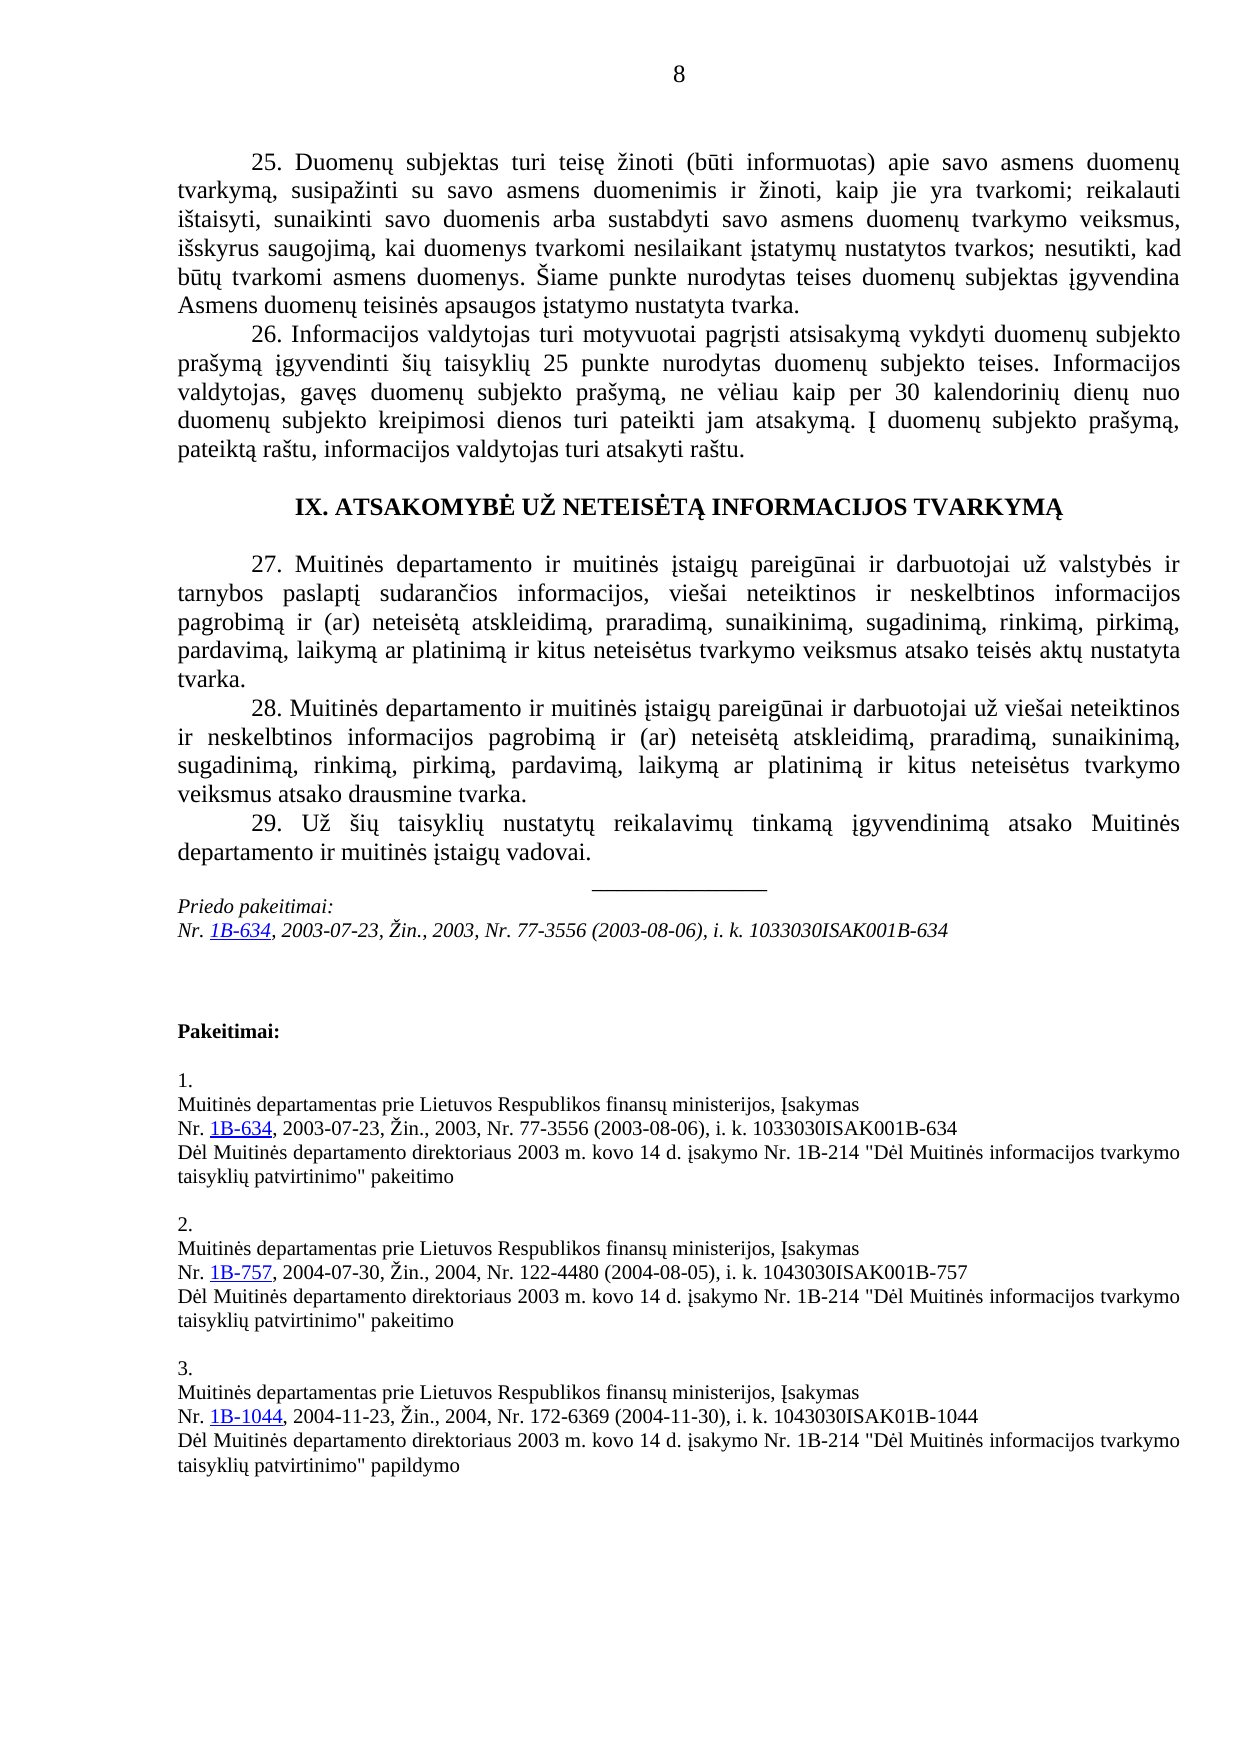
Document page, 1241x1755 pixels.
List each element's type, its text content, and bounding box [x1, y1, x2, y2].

text 27. Muitinės departamento ir muitinės įstaigų pareigūnai ir darbuotojai už valstybės ir tarnybos paslaptį sudarančios informacijos, viešai neteiktinos ir neskelbtinos informacijos pagrobimą ir (ar) neteisėtą atskleidimą, praradimą, sunaikinimą, sugadinimą, rinkimą, pirkimą, pardavimą, laikymą ar platinimą ir kitus neteisėtus tvarkymo veiksmus atsako teisės aktų nustatyta tvarka. [177, 549, 1181, 693]
text Dėl Muitinės departamento direktoriaus 2003 m. kovo 14 d. įsakymo Nr. 1B-214 "Dėl Muitinės informacijos tvarkymo taisyklių patvirtinimo" pakeitimo [177, 1140, 1181, 1188]
text Nr. 1B-634, 2003-07-23, Žin., 2003, Nr. 77-3556 (2003-08-06), i. k. 1033030ISAK001B-634 [177, 918, 1181, 942]
text Pakeitimai: [177, 1019, 1181, 1043]
text Nr. 1B-757, 2004-07-30, Žin., 2004, Nr. 122-4480 (2004-08-05), i. k. 1043030ISAK001B-757 [177, 1260, 1181, 1284]
text 1. [177, 1067, 1181, 1092]
text 2. [177, 1212, 1181, 1236]
text 3. [177, 1356, 1181, 1380]
text 29. Už šių taisyklių nustatytų reikalavimų tinkamą įgyvendinimą atsako Muitinės departamento ir muitinės įstaigų vadovai. [177, 808, 1181, 866]
text Nr. 1B-634, 2003-07-23, Žin., 2003, Nr. 77-3556 (2003-08-06), i. k. 1033030ISAK001B-634 [177, 1116, 1181, 1140]
text IX. ATSAKOMYBĖ UŽ NETEISĖTĄ INFORMACIJOS TVARKYMĄ [177, 492, 1181, 521]
text Nr. 1B-1044, 2004-11-23, Žin., 2004, Nr. 172-6369 (2004-11-30), i. k. 1043030ISAK01B-1044 [177, 1404, 1181, 1428]
text Muitinės departamentas prie Lietuvos Respublikos finansų ministerijos, Įsakymas [177, 1236, 1181, 1260]
text Dėl Muitinės departamento direktoriaus 2003 m. kovo 14 d. įsakymo Nr. 1B-214 "Dėl Muitinės informacijos tvarkymo taisyklių patvirtinimo" papildymo [177, 1428, 1181, 1477]
text 25. Duomenų subjektas turi teisę žinoti (būti informuotas) apie savo asmens duomenų tvarkymą, susipažinti su savo asmens duomenimis ir žinoti, kaip jie yra tvarkomi; reikalauti ištaisyti, sunaikinti savo duomenis arba sustabdyti savo asmens duomenų tvarkymo veiksmus, išskyrus saugojimą, kai duomenys tvarkomi nesilaikant įstatymų nustatytos tvarkos; nesutikti, kad būtų tvarkomi asmens duomenys. Šiame punkte nurodytas teises duomenų subjektas įgyvendina Asmens duomenų teisinės apsaugos įstatymo nustatyta tvarka. [177, 147, 1181, 319]
text Priedo pakeitimai: [177, 894, 1181, 918]
text 26. Informacijos valdytojas turi motyvuotai pagrįsti atsisakymą vykdyti duomenų subjekto prašymą įgyvendinti šių taisyklių 25 punkte nurodytas duomenų subjekto teises. Informacijos valdytojas, gavęs duomenų subjekto prašymą, ne vėliau kaip per 30 kalendorinių dienų nuo duomenų subjekto kreipimosi dienos turi pateikti jam atsakymą. Į duomenų subjekto prašymą, pateiktą raštu, informacijos valdytojas turi atsakyti raštu. [177, 319, 1181, 463]
text Dėl Muitinės departamento direktoriaus 2003 m. kovo 14 d. įsakymo Nr. 1B-214 "Dėl Muitinės informacijos tvarkymo taisyklių patvirtinimo" pakeitimo [177, 1284, 1181, 1332]
text ______________ [177, 866, 1181, 894]
text Muitinės departamentas prie Lietuvos Respublikos finansų ministerijos, Įsakymas [177, 1380, 1181, 1404]
text 28. Muitinės departamento ir muitinės įstaigų pareigūnai ir darbuotojai už viešai neteiktinos ir neskelbtinos informacijos pagrobimą ir (ar) neteisėtą atskleidimą, praradimą, sunaikinimą, sugadinimą, rinkimą, pirkimą, pardavimą, laikymą ar platinimą ir kitus neteisėtus tvarkymo veiksmus atsako drausmine tvarka. [177, 693, 1181, 808]
text Muitinės departamentas prie Lietuvos Respublikos finansų ministerijos, Įsakymas [177, 1092, 1181, 1116]
